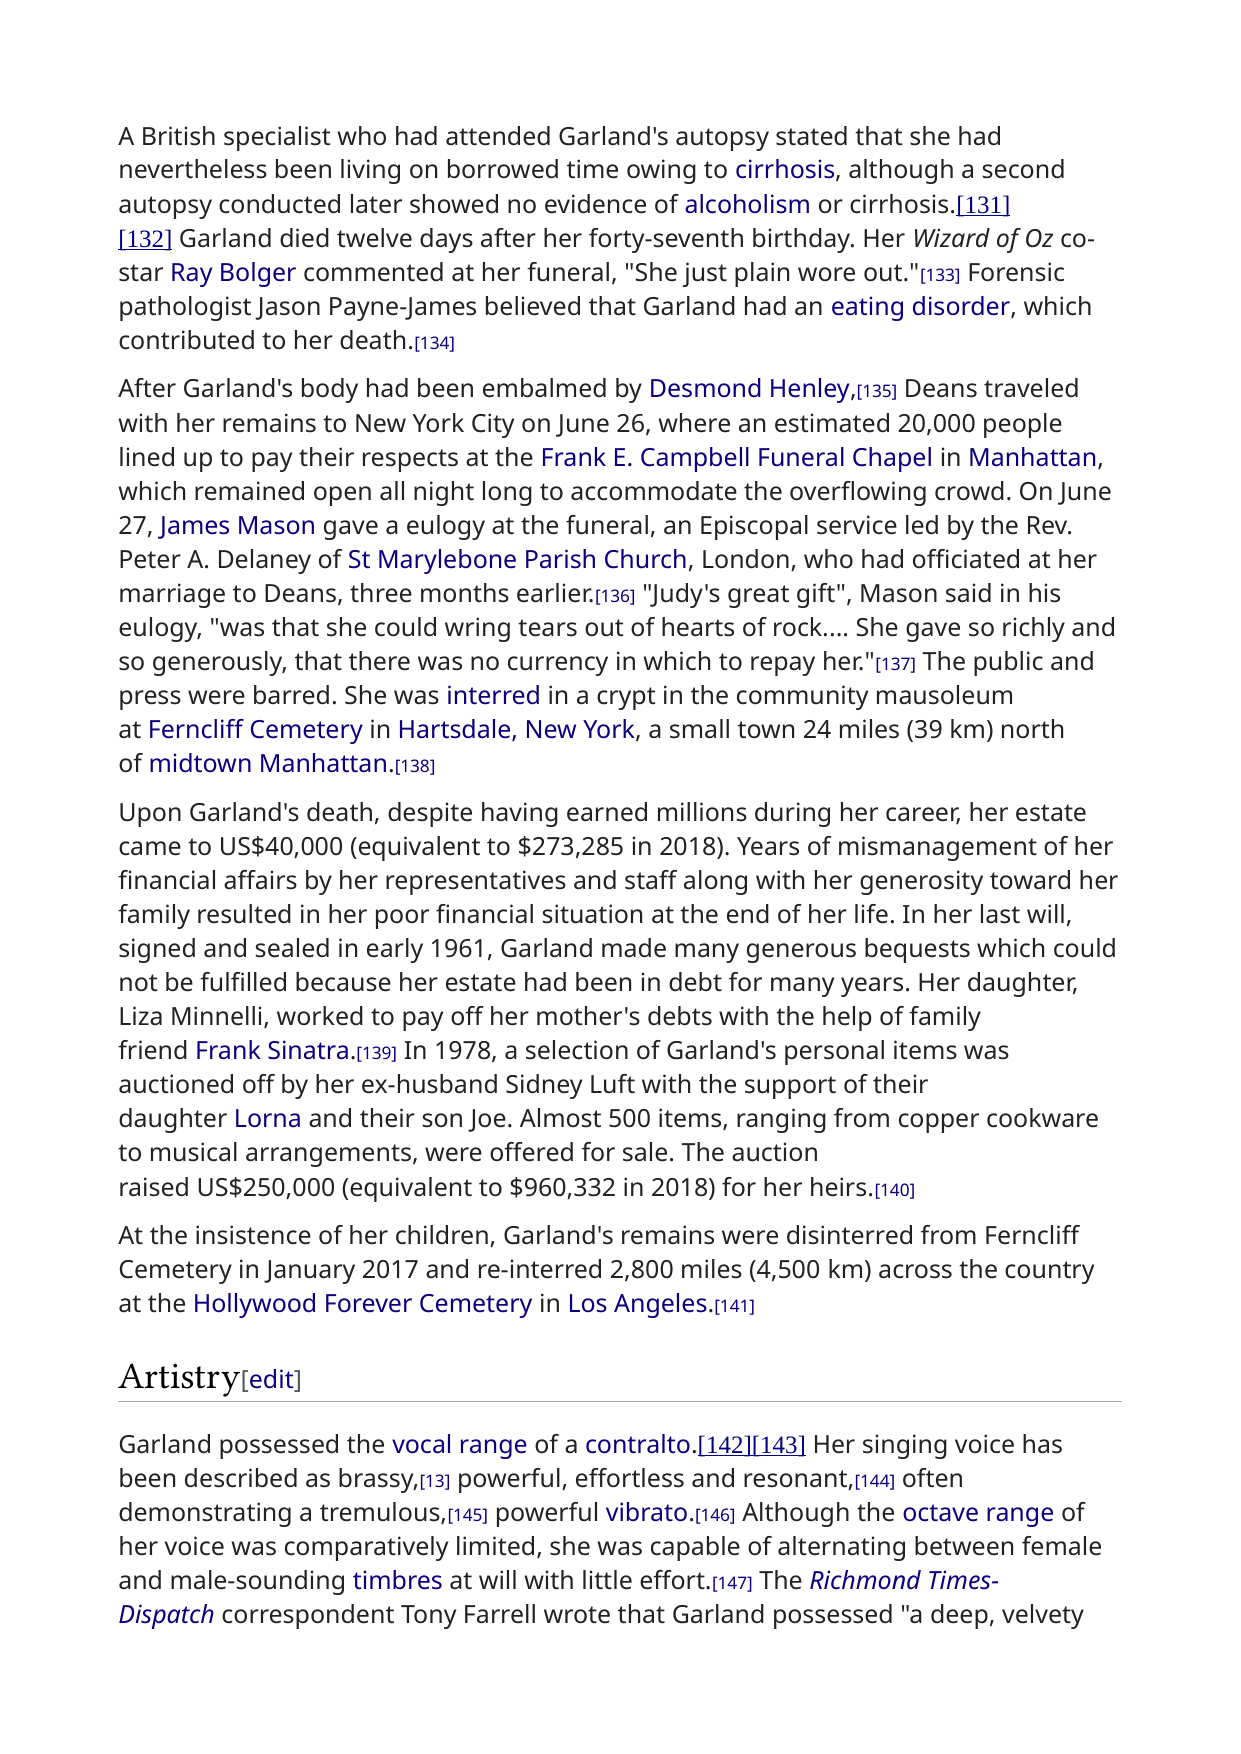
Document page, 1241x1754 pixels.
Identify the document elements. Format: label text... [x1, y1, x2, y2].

text Upon Garland's death, despite having earned millions during her career, her estate came to US$40,000 (equivalent to $273,285 in 2018). Years of mismanagement of her financial affairs by her representatives and staff along with her generosity toward her family resulted in her poor financial situation at the end of her life. In her last will, signed and sealed in early 1961, Garland made many generous bequests which could not be fulfilled because her estate had been in debt for many years. Her daughter, Liza Minnelli, worked to pay off her mother's debts with the help of family friend Frank Sinatra.[139] In 1978, a selection of Garland's personal items was auctioned off by her ex-husband Sidney Luft with the support of their daughter Lorna and their son Joe. Almost 500 items, ranging from copper cookware to musical arrangements, were offered for sale. The auction raised US$250,000 (equivalent to $960,332 in 2018) for her heirs.[140] [118, 794, 1122, 1203]
subtitle Artistry[edit] [118, 1355, 1122, 1401]
text At the insistence of her children, Garland's remains were disinterred from Ferncliff Cemetery in January 2017 and re-interred 2,800 miles (4,500 km) across the country at the Hollywood Forever Cemetery in Los Angeles.[141] [118, 1218, 1122, 1320]
text After Garland's body had been embalmed by Desmond Henley,[135] Deans traveled with her remains to New York City on June 26, where an estimated 20,000 people lined up to pay their respects at the Frank E. Campbell Funeral Chapel in Manhattan, which remained open all night long to accommodate the overflowing crowd. On June 27, James Mason gave a eulogy at the funeral, an Episcopal service led by the Rev. Peter A. Delaney of St Marylebone Parish Church, London, who had officiated at her marriage to Deans, three months earlier.[136] "Judy's great gift", Mason said in his eulogy, "was that she could wring tears out of hearts of rock.... She gave so richly and so generously, that there was no currency in which to repay her."[137] The public and press were barred. She was interred in a crypt in the community mausoleum at Ferncliff Cemetery in Hartsdale, New York, a small town 24 miles (39 km) north of midtown Manhattan.[138] [118, 371, 1122, 780]
text Garland possessed the vocal range of a contralto.[142][143] Her singing voice has been described as brassy,[13] powerful, effortless and resonant,[144] often demonstrating a tremulous,[145] powerful vibrato.[146] Although the octave range of her voice was comparatively limited, she was capable of alternating between female and male-sounding timbres at will with little effort.[147] The Richmond Times-Dispatch correspondent Tony Farrell wrote that Garland possessed "a deep, velvety [118, 1426, 1122, 1631]
text A British specialist who had attended Garland's autopsy stated that she had nevertheless been living on borrowed time owing to cirrhosis, although a second autopsy conducted later showed no evidence of alcoholism or cirrhosis.[131][132] Garland died twelve days after her forty-seventh birthday. Her Wizard of Oz co-star Ray Bolger commented at her funeral, "She just plain wore out."[133] Forensic pathologist Jason Payne-James believed that Garland had an eating disorder, which contributed to her death.[134] [118, 118, 1122, 357]
